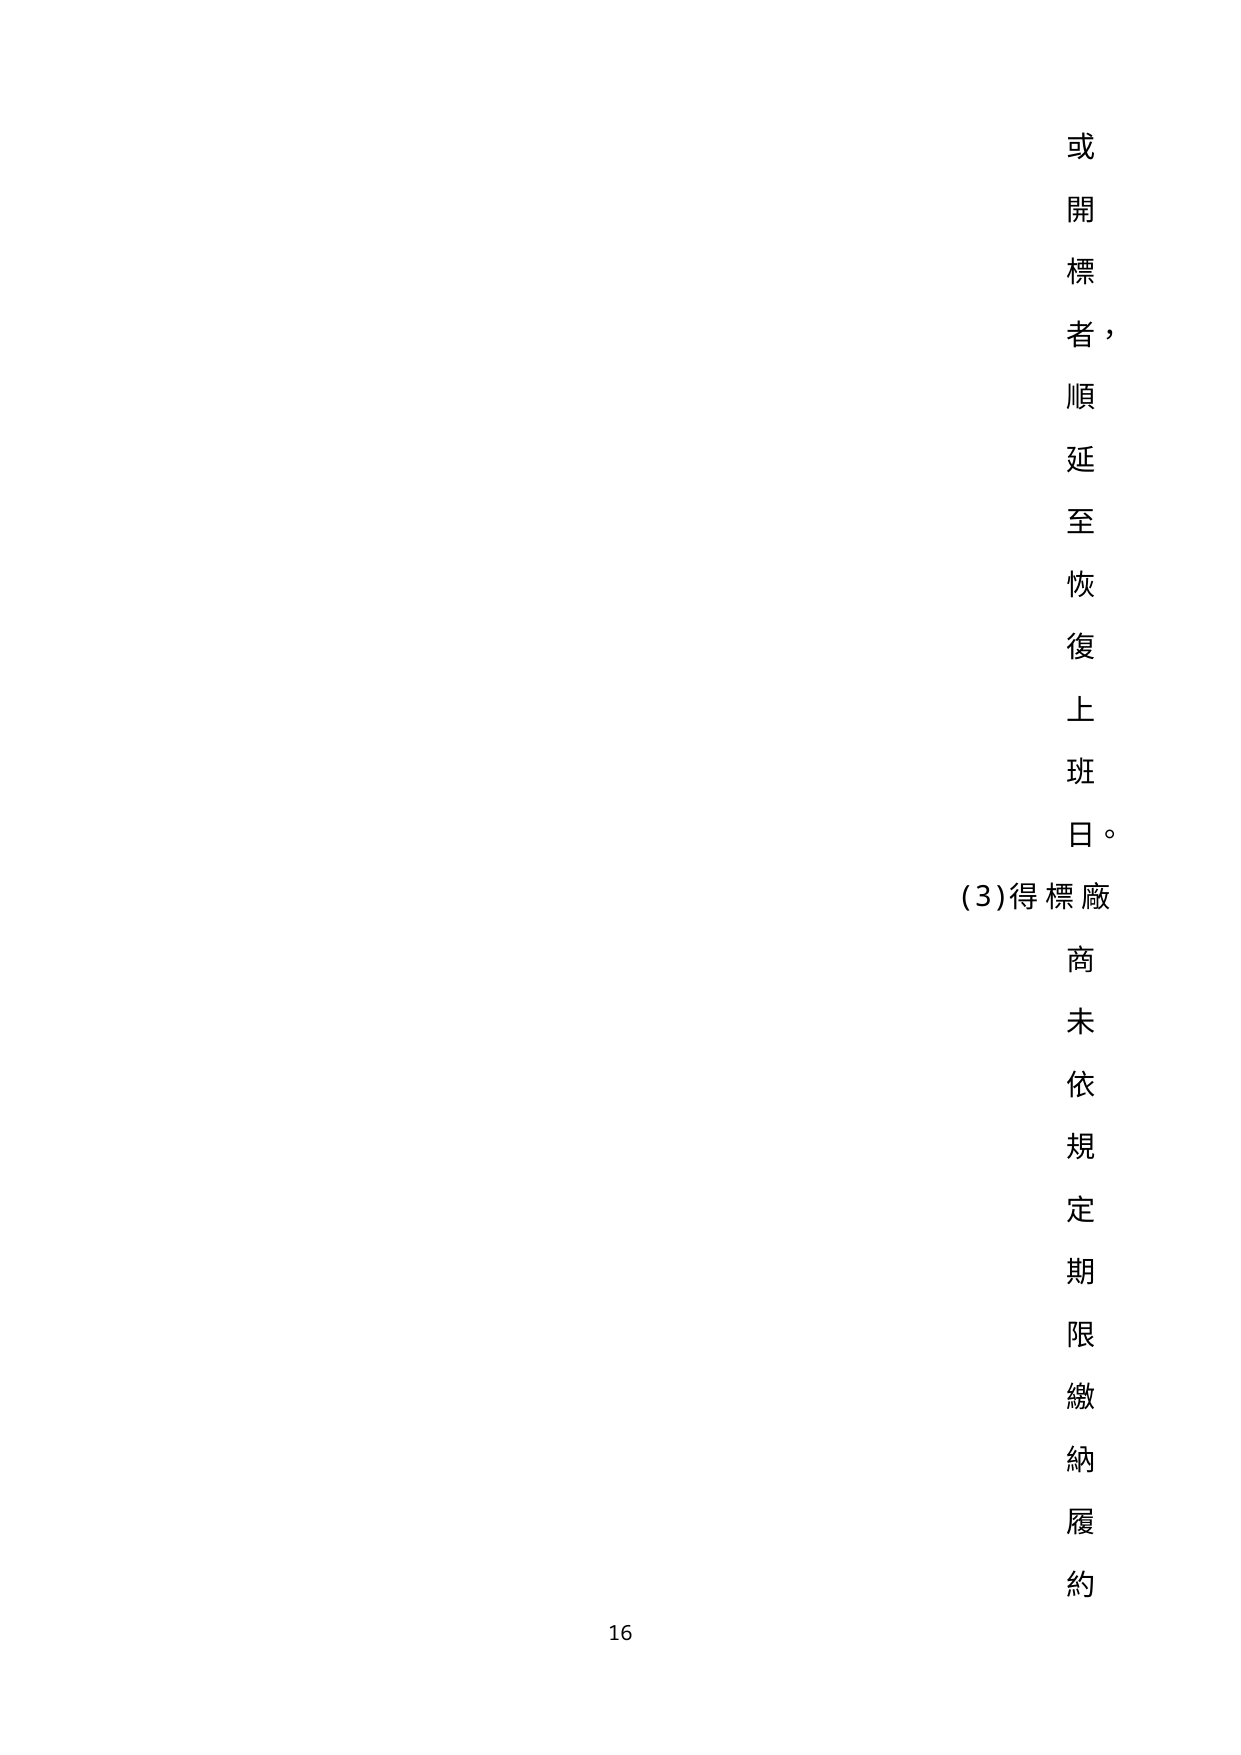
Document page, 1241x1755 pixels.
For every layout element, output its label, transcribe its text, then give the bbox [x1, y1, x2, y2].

list 得標廠商未依規定期限繳納履約保證金，或繳納之額度不足或不合規定者，本場不予受理。但其情形可以補正者，本場將限期請得標廠商補正；逾期不補正者，不予受理，將據以解除、終止契約。 [957, 853, 1110, 1603]
list 截止收件日或開標日為辦公日，而該日因故停止辦公致未能依原定日期截止收件或開標者，順延至恢復上班日。 [957, 103, 1110, 853]
